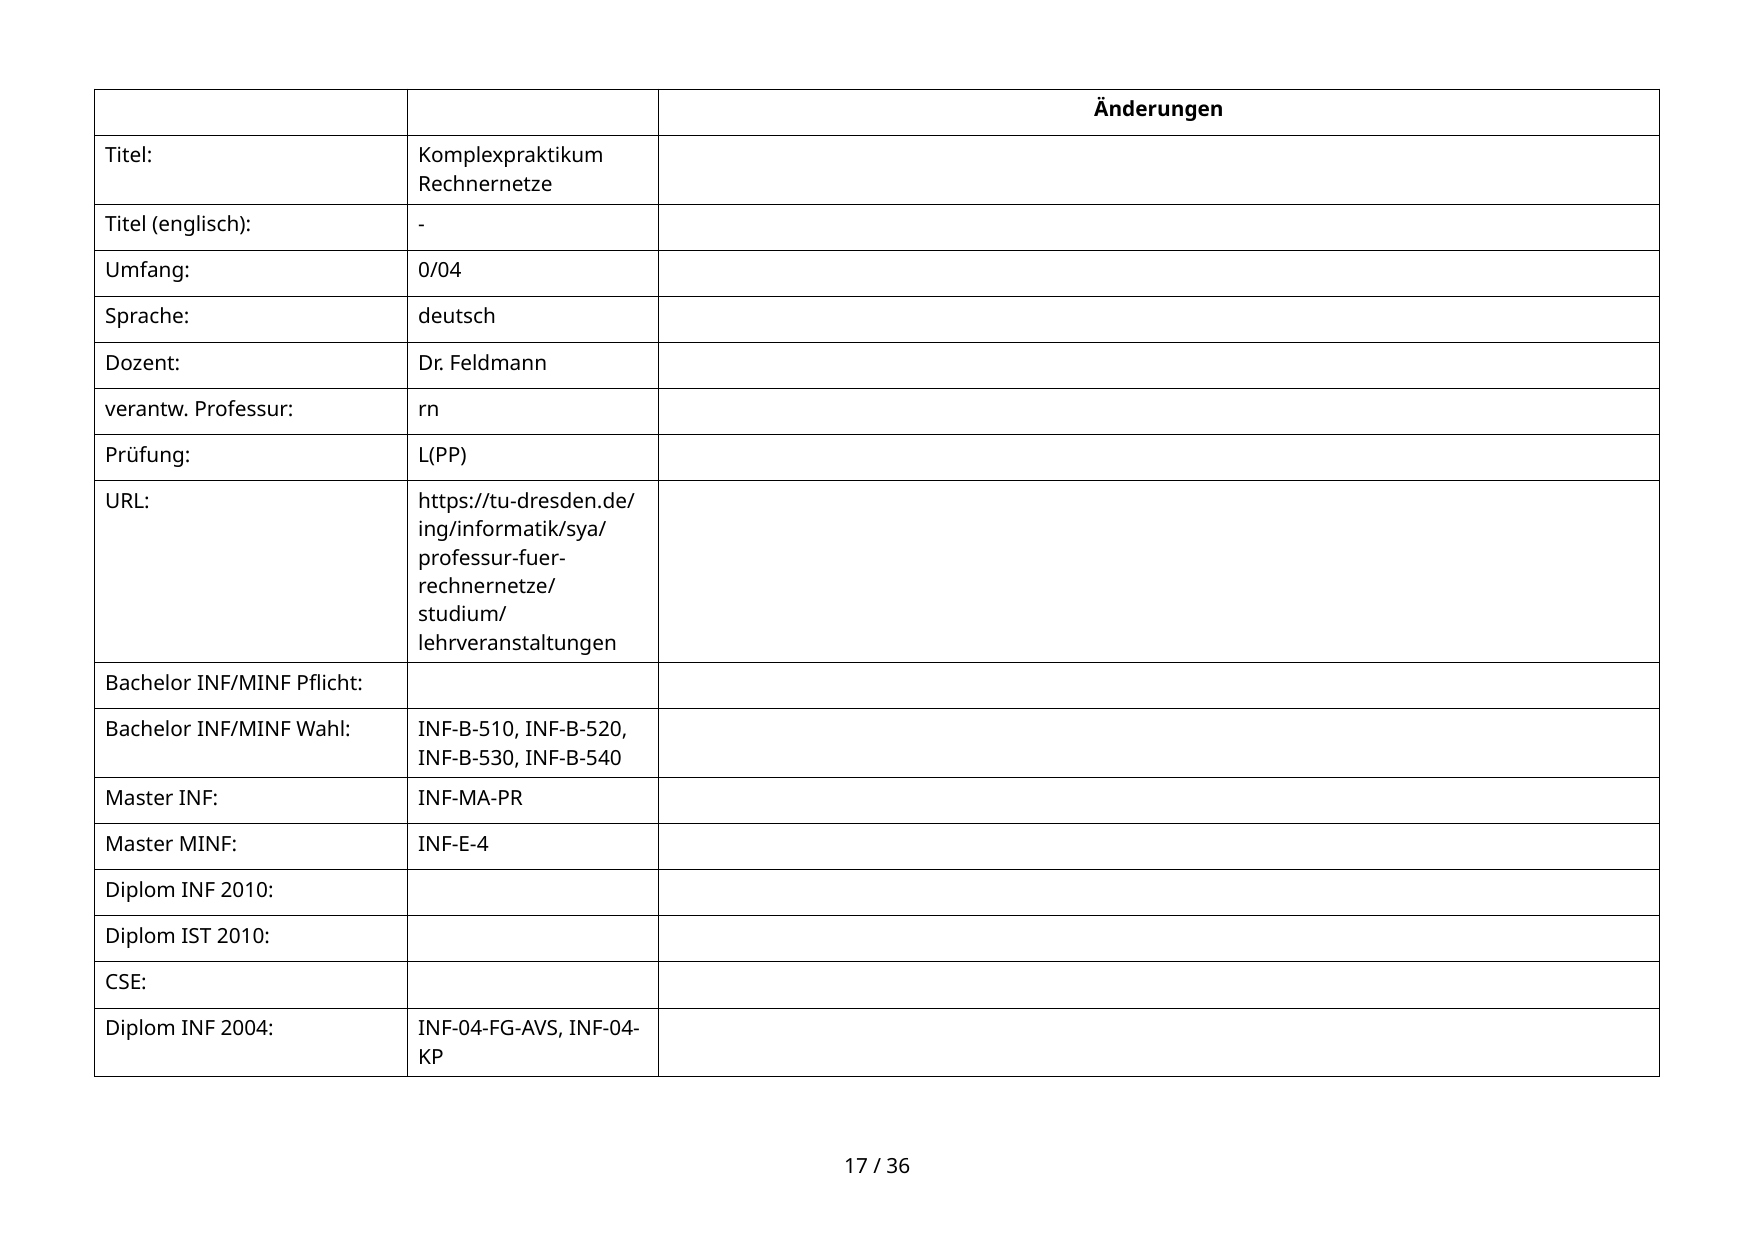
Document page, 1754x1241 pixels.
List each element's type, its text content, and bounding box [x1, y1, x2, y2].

table_cell - [408, 205, 658, 249]
table_cell Titel: [95, 136, 407, 203]
table_cell Umfang: [95, 251, 407, 296]
table_cell [659, 481, 1659, 662]
table_cell [408, 663, 658, 708]
table_cell deutsch [408, 297, 658, 342]
table_header Änderungen [659, 90, 1659, 134]
table_cell verantw. Professur: [95, 389, 407, 434]
table_cell [659, 778, 1659, 823]
table_cell [659, 297, 1659, 342]
table_cell 0/04 [408, 251, 658, 296]
table_cell Prüfung: [95, 435, 407, 480]
table_cell [659, 205, 1659, 249]
table_cell Dr. Feldmann [408, 343, 658, 388]
table_header [408, 90, 658, 134]
table_cell CSE: [95, 962, 407, 1007]
table_cell Master INF: [95, 778, 407, 823]
table_cell Bachelor INF/MINF Wahl: [95, 709, 407, 777]
table_cell [659, 824, 1659, 869]
table_cell Bachelor INF/MINF Pflicht: [95, 663, 407, 708]
table_cell L(PP) [408, 435, 658, 480]
table_cell [408, 962, 658, 1007]
table_cell INF-04-FG-AVS, INF-04-KP [408, 1009, 658, 1076]
table_cell [659, 870, 1659, 915]
table_cell [659, 343, 1659, 388]
table_cell Sprache: [95, 297, 407, 342]
table_cell [408, 870, 658, 915]
table_cell [659, 962, 1659, 1007]
table_cell Diplom INF 2004: [95, 1009, 407, 1076]
table_cell Diplom INF 2010: [95, 870, 407, 915]
table_header [95, 90, 407, 134]
table_cell Master MINF: [95, 824, 407, 869]
table_cell INF-E-4 [408, 824, 658, 869]
table_cell Komplexpraktikum Rechnernetze [408, 136, 658, 203]
table_cell [408, 916, 658, 961]
table_cell INF-MA-PR [408, 778, 658, 823]
table_cell [659, 435, 1659, 480]
table_cell Dozent: [95, 343, 407, 388]
table_cell [659, 251, 1659, 296]
table_cell https://tu-dresden.de/ing/informatik/sya/professur-fuer-rechnernetze/studium/lehrveranstaltungen [408, 481, 658, 662]
table_cell [659, 916, 1659, 961]
table_cell Diplom IST 2010: [95, 916, 407, 961]
table_cell [659, 1009, 1659, 1076]
table_cell Titel (englisch): [95, 205, 407, 249]
table_cell INF-B-510, INF-B-520, INF-B-530, INF-B-540 [408, 709, 658, 777]
table_cell [659, 663, 1659, 708]
table_cell [659, 389, 1659, 434]
table_cell [659, 136, 1659, 203]
table_cell rn [408, 389, 658, 434]
table_cell [659, 709, 1659, 777]
table_cell URL: [95, 481, 407, 662]
